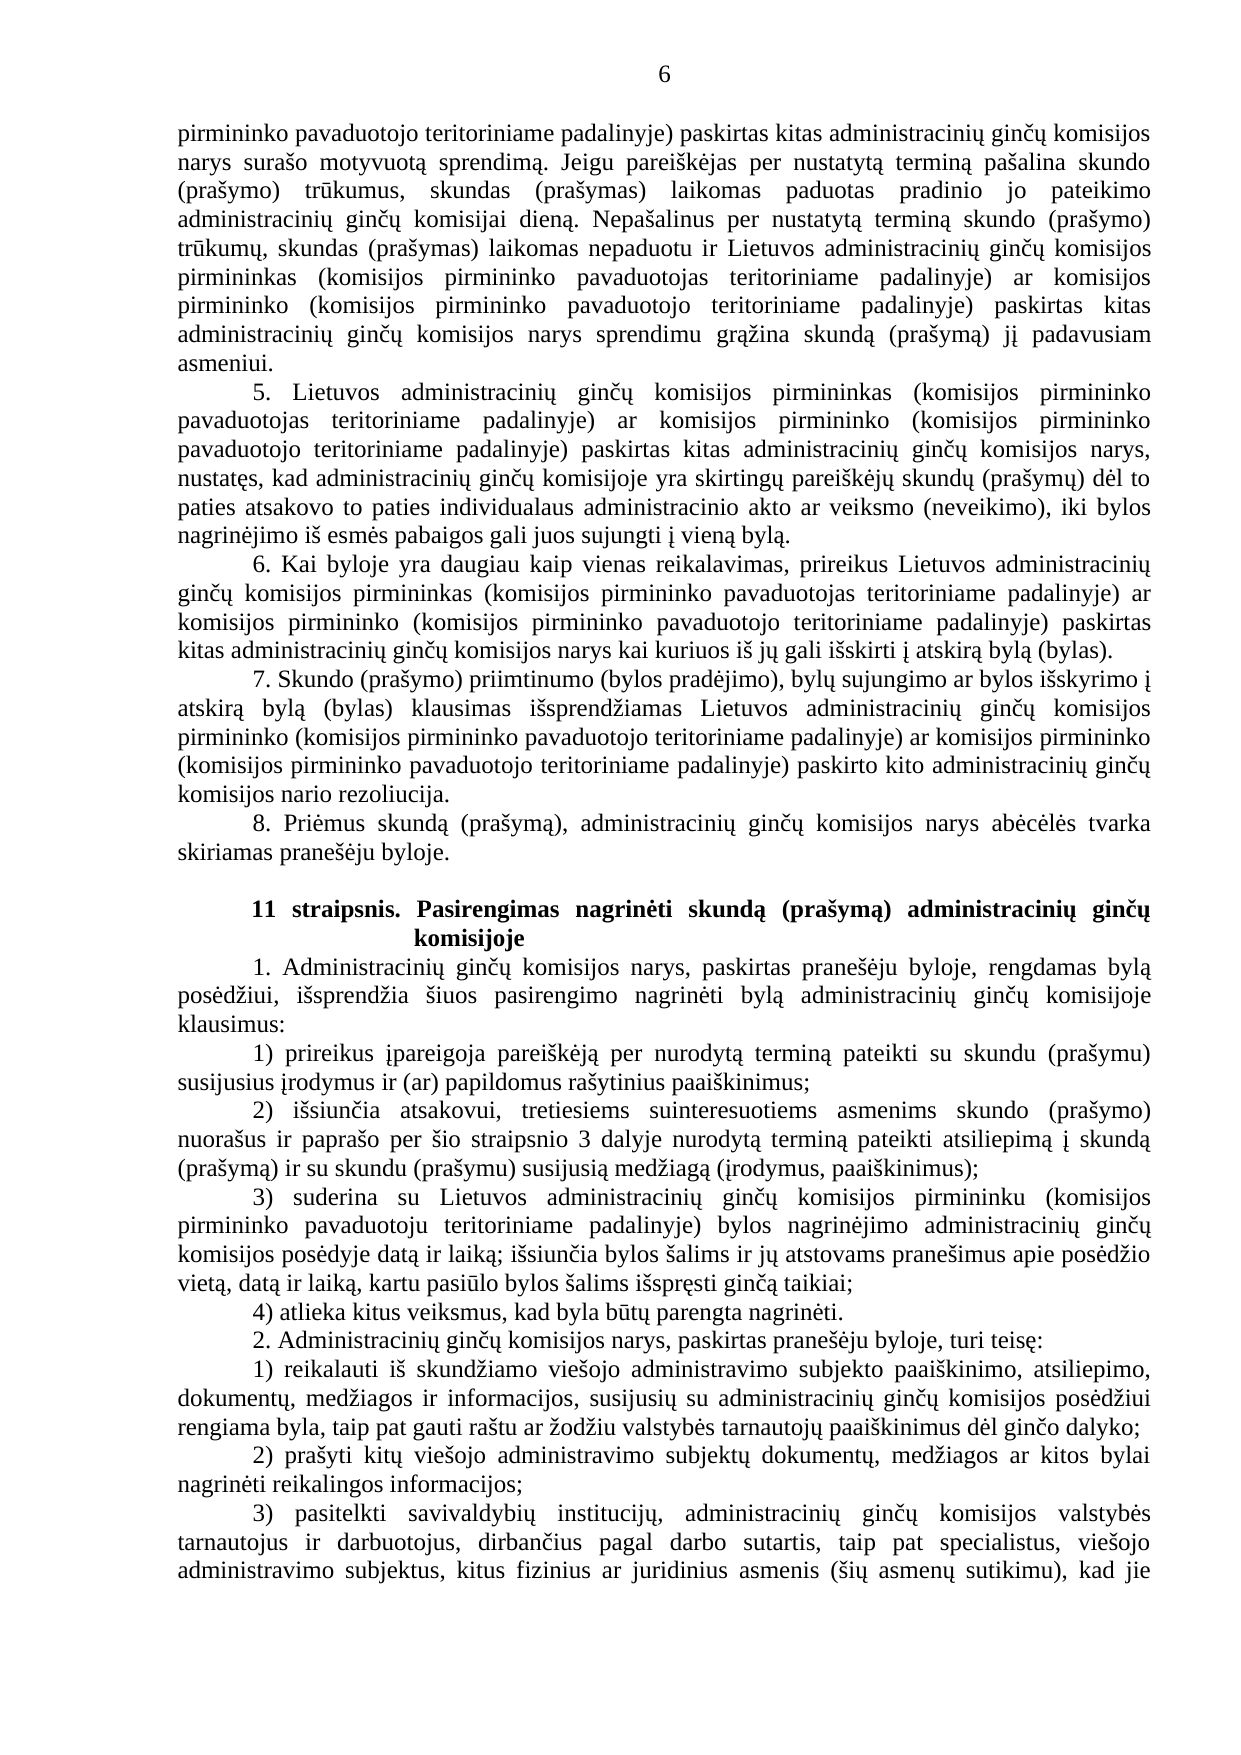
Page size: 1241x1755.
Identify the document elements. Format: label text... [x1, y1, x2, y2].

text 2) prašyti kitų viešojo administravimo subjektų dokumentų, medžiagos ar kitos bylai nagrinėti reikalingos informacijos; [177, 1441, 1152, 1498]
text 11 straipsnis. Pasirengimas nagrinėti skundą (prašymą) administracinių ginčų komisijoje [251, 894, 1152, 952]
text 2. Administracinių ginčų komisijos narys, paskirtas pranešėju byloje, turi teisę: [177, 1326, 1152, 1354]
text 5. Lietuvos administracinių ginčų komisijos pirmininkas (komisijos pirmininko pavaduotojas teritoriniame padalinyje) ar komisijos pirmininko (komisijos pirmininko pavaduotojo teritoriniame padalinyje) paskirtas kitas administracinių ginčų komisijos narys, nustatęs, kad administracinių ginčų komisijoje yra skirtingų pareiškėjų skundų (prašymų) dėl to paties atsakovo to paties individualaus administracinio akto ar veiksmo (neveikimo), iki bylos nagrinėjimo iš esmės pabaigos gali juos sujungti į vieną bylą. [177, 377, 1152, 549]
text 7. Skundo (prašymo) priimtinumo (bylos pradėjimo), bylų sujungimo ar bylos išskyrimo į atskirą bylą (bylas) klausimas išsprendžiamas Lietuvos administracinių ginčų komisijos pirmininko (komisijos pirmininko pavaduotojo teritoriniame padalinyje) ar komisijos pirmininko (komisijos pirmininko pavaduotojo teritoriniame padalinyje) paskirto kito administracinių ginčų komisijos nario rezoliucija. [177, 664, 1152, 808]
text pirmininko pavaduotojo teritoriniame padalinyje) paskirtas kitas administracinių ginčų komisijos narys surašo motyvuotą sprendimą. Jeigu pareiškėjas per nustatytą terminą pašalina skundo (prašymo) trūkumus, skundas (prašymas) laikomas paduotas pradinio jo pateikimo administracinių ginčų komisijai dieną. Nepašalinus per nustatytą terminą skundo (prašymo) trūkumų, skundas (prašymas) laikomas nepaduotu ir Lietuvos administracinių ginčų komisijos pirmininkas (komisijos pirmininko pavaduotojas teritoriniame padalinyje) ar komisijos pirmininko (komisijos pirmininko pavaduotojo teritoriniame padalinyje) paskirtas kitas administracinių ginčų komisijos narys sprendimu grąžina skundą (prašymą) jį padavusiam asmeniui. [177, 118, 1152, 377]
text 1. Administracinių ginčų komisijos narys, paskirtas pranešėju byloje, rengdamas bylą posėdžiui, išsprendžia šiuos pasirengimo nagrinėti bylą administracinių ginčų komisijoje klausimus: [177, 952, 1152, 1038]
text 3) suderina su Lietuvos administracinių ginčų komisijos pirmininku (komisijos pirmininko pavaduotoju teritoriniame padalinyje) bylos nagrinėjimo administracinių ginčų komisijos posėdyje datą ir laiką; išsiunčia bylos šalims ir jų atstovams pranešimus apie posėdžio vietą, datą ir laiką, kartu pasiūlo bylos šalims išspręsti ginčą taikiai; [177, 1182, 1152, 1297]
text 1) prireikus įpareigoja pareiškėją per nurodytą terminą pateikti su skundu (prašymu) susijusius įrodymus ir (ar) papildomus rašytinius paaiškinimus; [177, 1038, 1152, 1096]
text 2) išsiunčia atsakovui, tretiesiems suinteresuotiems asmenims skundo (prašymo) nuorašus ir paprašo per šio straipsnio 3 dalyje nurodytą terminą pateikti atsiliepimą į skundą (prašymą) ir su skundu (prašymu) susijusią medžiagą (įrodymus, paaiškinimus); [177, 1096, 1152, 1182]
text 8. Priėmus skundą (prašymą), administracinių ginčų komisijos narys abėcėlės tvarka skiriamas pranešėju byloje. [177, 808, 1152, 866]
text 1) reikalauti iš skundžiamo viešojo administravimo subjekto paaiškinimo, atsiliepimo, dokumentų, medžiagos ir informacijos, susijusių su administracinių ginčų komisijos posėdžiui rengiama byla, taip pat gauti raštu ar žodžiu valstybės tarnautojų paaiškinimus dėl ginčo dalyko; [177, 1354, 1152, 1441]
text 4) atlieka kitus veiksmus, kad byla būtų parengta nagrinėti. [177, 1297, 1152, 1326]
text 6. Kai byloje yra daugiau kaip vienas reikalavimas, prireikus Lietuvos administracinių ginčų komisijos pirmininkas (komisijos pirmininko pavaduotojas teritoriniame padalinyje) ar komisijos pirmininko (komisijos pirmininko pavaduotojo teritoriniame padalinyje) paskirtas kitas administracinių ginčų komisijos narys kai kuriuos iš jų gali išskirti į atskirą bylą (bylas). [177, 549, 1152, 664]
text 3) pasitelkti savivaldybių institucijų, administracinių ginčų komisijos valstybės tarnautojus ir darbuotojus, dirbančius pagal darbo sutartis, taip pat specialistus, viešojo administravimo subjektus, kitus fizinius ar juridinius asmenis (šių asmenų sutikimu), kad jie [177, 1498, 1152, 1584]
